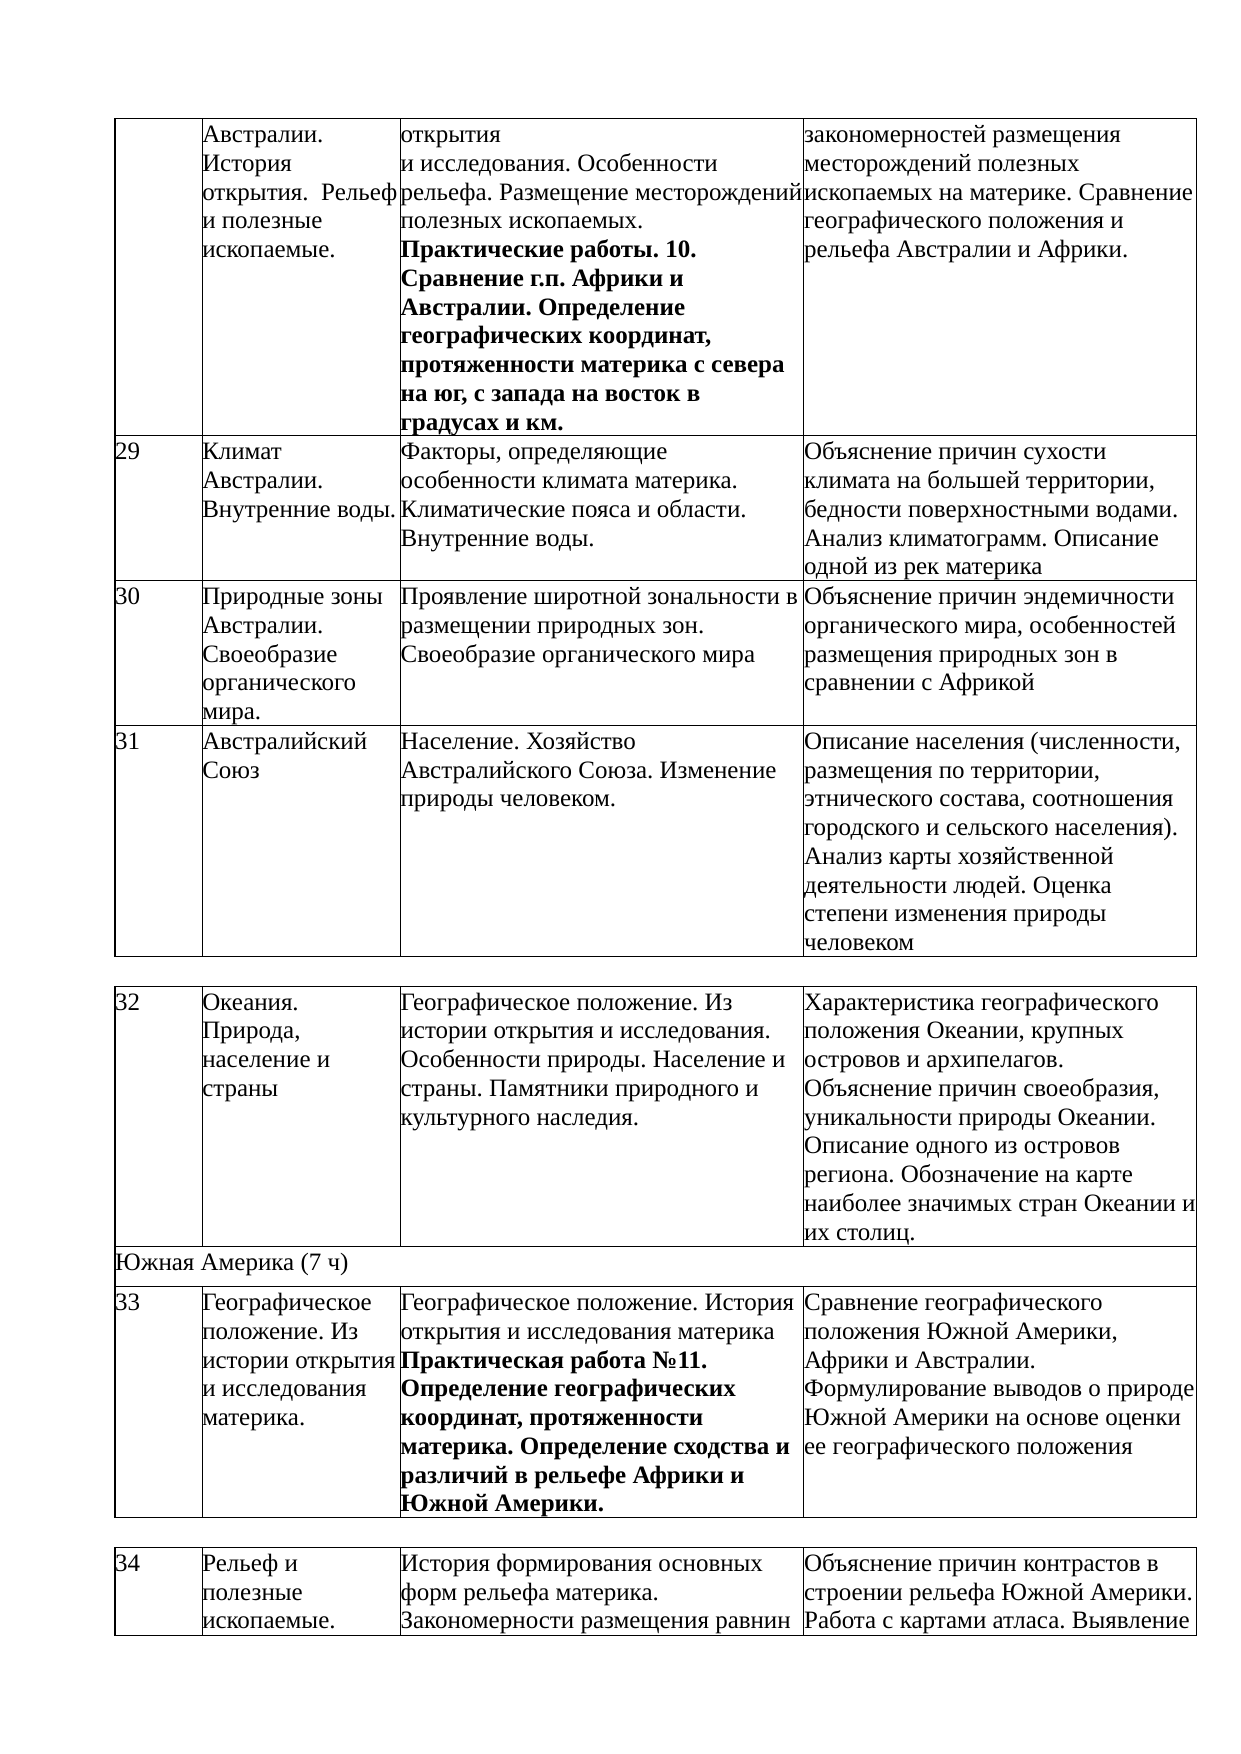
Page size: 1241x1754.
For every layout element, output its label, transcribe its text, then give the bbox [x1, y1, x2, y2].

table_cell [116, 119, 202, 435]
table_cell 33 [116, 1287, 202, 1517]
table_cell Население. Хозяйство Австралийского Союза. Изменение природы человеком. [401, 726, 803, 956]
table_cell Южная Америка (7 ч) [116, 1247, 1196, 1286]
table_cell Географическое положение. Из истории открытия и исследования материка. [203, 1287, 400, 1517]
table_cell закономерностей размещения месторождений полезных ископаемых на материке. Сравнение географического положения и рельефа Австралии и Африки. [804, 119, 1196, 435]
table_cell Австралийский Союз [203, 726, 400, 956]
table_cell 30 [116, 581, 202, 725]
table_header Географическое положение. Из истории открытия и исследования. Особенности природы. Население и страны. Памятники природного и культурного наследия. [401, 987, 803, 1246]
table_cell Природные зоны Австралии. Своеобразие органического мира. [203, 581, 400, 725]
table_header Объяснение причин контрастов в строении рельефа Южной Америки. Работа с картами атласа. Выявление [804, 1548, 1196, 1635]
table_cell Факторы, определяющие особенности климата материка. Климатические пояса и области. Внутренние воды. [401, 436, 803, 580]
table_header Рельеф и полезные ископаемые. [203, 1548, 400, 1635]
table_cell 31 [116, 726, 202, 956]
table_header История формирования основных форм рельефа материка. Закономерности размещения равнин [401, 1548, 803, 1635]
table_header 32 [116, 987, 202, 1246]
table_cell Австралии. История открытия. Рельеф и полезные ископаемые. [203, 119, 400, 435]
table_cell Объяснение причин эндемичности органического мира, особенностей размещения природных зон в сравнении с Африкой [804, 581, 1196, 725]
table_cell Географическое положение. История открытия и исследования материка Практическая работа №11. Определение географических координат, протяженности материка. Определение сходства и различий в рельефе Африки и Южной Америки. [401, 1287, 803, 1517]
table_cell Объяснение причин сухости климата на большей территории, бедности поверхностными водами. Анализ климатограмм. Описание одной из рек материка [804, 436, 1196, 580]
table_cell Сравнение географического положения Южной Америки, Африки и Австралии. Формулирование выводов о природе Южной Америки на основе оценки ее географического положения [804, 1287, 1196, 1517]
table_header 34 [116, 1548, 202, 1635]
table_header Океания. Природа, население и страны [203, 987, 400, 1246]
table_cell 29 [116, 436, 202, 580]
table_cell Климат Австралии. Внутренние воды. [203, 436, 400, 580]
table_cell Проявление широтной зональности в размещении природных зон. Своеобразие органического мира [401, 581, 803, 725]
table_cell Описание населения (численности, размещения по территории, этнического состава, соотношения городского и сельского населения). Анализ карты хозяйственной деятельности людей. Оценка степени изменения природы человеком [804, 726, 1196, 956]
table_header Характеристика географического положения Океании, крупных островов и архипелагов. Объяснение причин своеобразия, уникальности природы Океании. Описание одного из островов региона. Обозначение на карте наиболее значимых стран Океании и их столиц. [804, 987, 1196, 1246]
table_cell открытия и исследования. Особенности рельефа. Размещение месторождений полезных ископаемых. Практические работы. 10. Сравнение г.п. Африки и Австралии. Определение географических координат, протяженности материка с севера на юг, с запада на восток в градусах и км. [401, 119, 803, 435]
